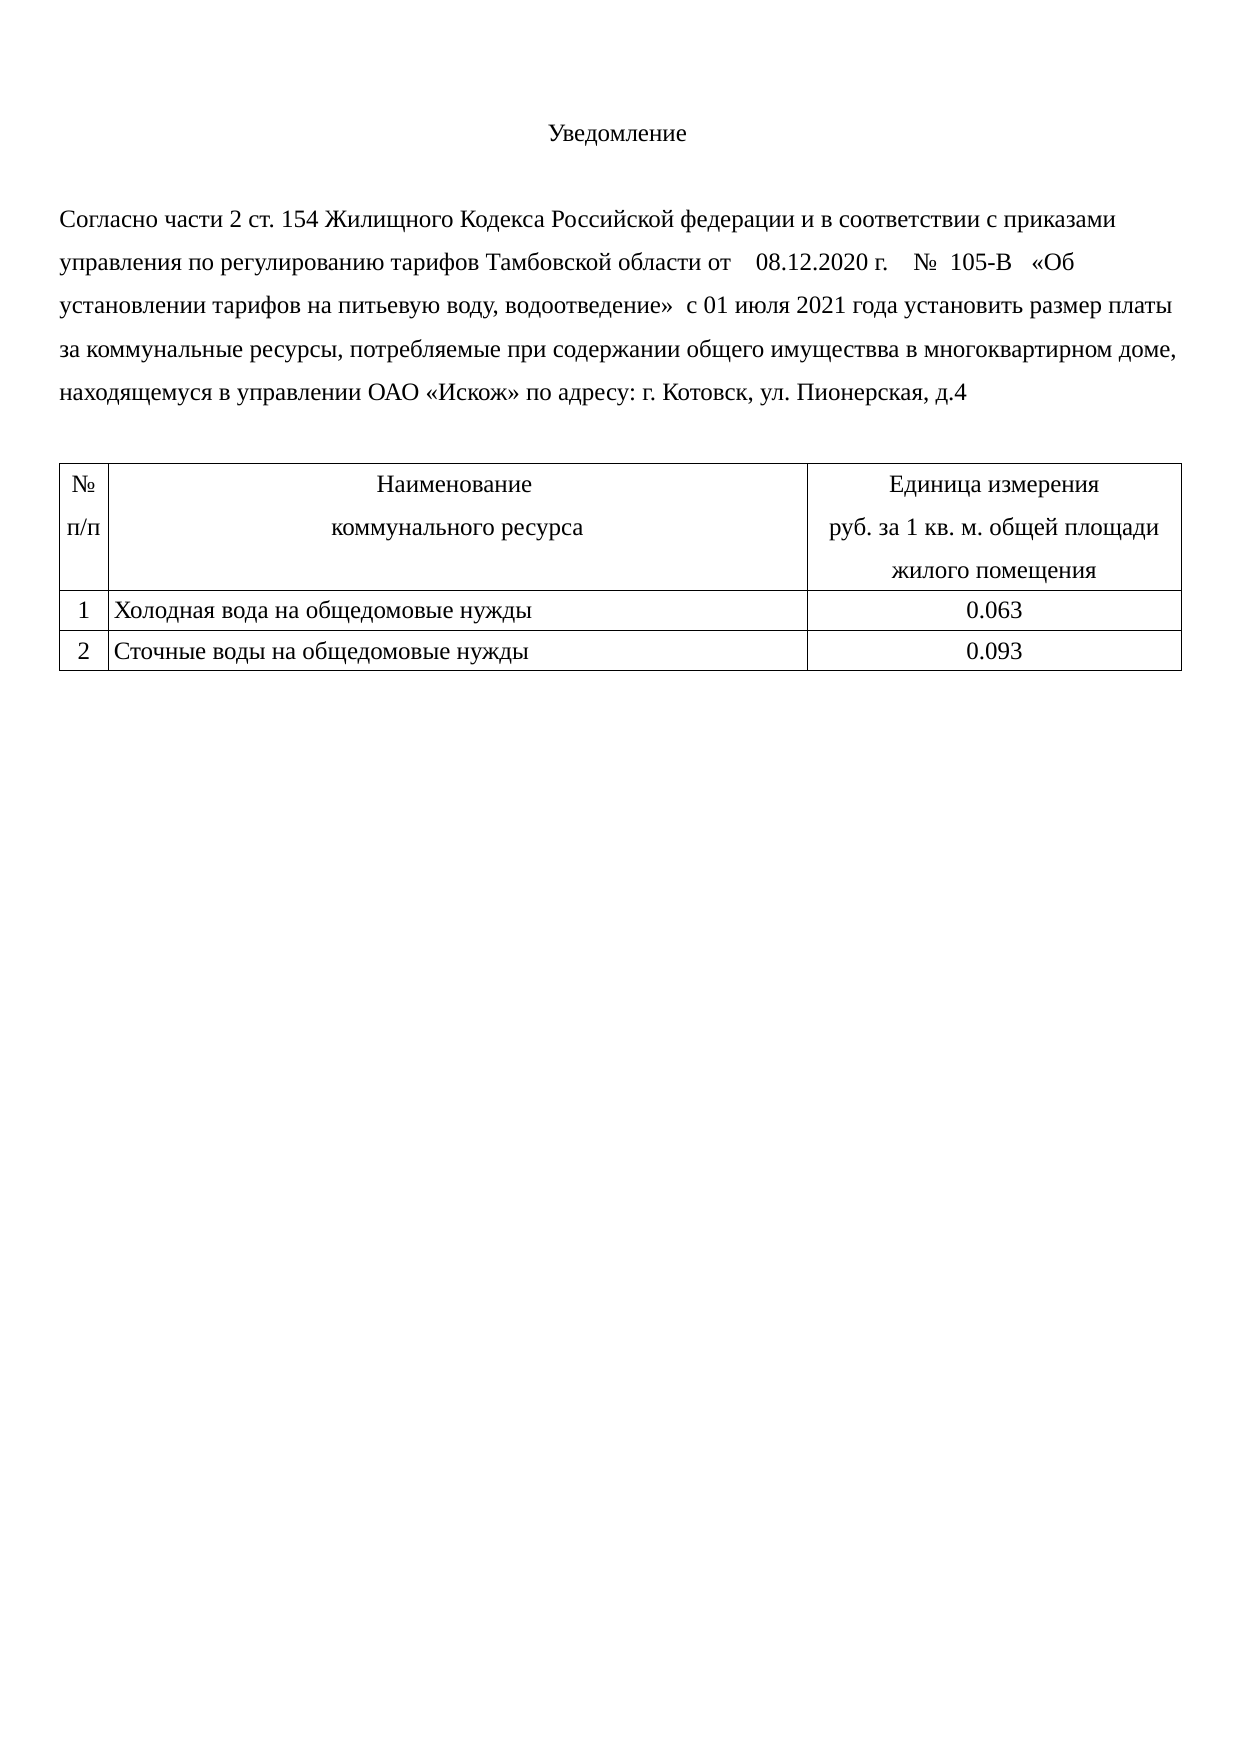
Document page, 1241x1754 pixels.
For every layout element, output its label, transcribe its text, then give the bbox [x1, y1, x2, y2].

table_header Единица измерения руб. за 1 кв. м. общей площади жилого помещения [808, 464, 1181, 590]
table_header № п/п [60, 464, 108, 590]
table_cell Холодная вода на общедомовые нужды [109, 591, 807, 630]
table_cell 0,093 [808, 631, 1181, 670]
table_cell 2 [60, 631, 108, 670]
table_header Наименование коммунального ресурса [109, 464, 807, 590]
text Согласно части 2 ст. 154 Жилищного Кодекса Российской федерации и в соответствии с приказами управления по регулированию тарифов Тамбовской области от 08.12.2020 г. № 105-В «Об установлении тарифов на питьевую воду, водоотведение» с 01 июля 2021 года установить размер платы за коммунальные ресурсы, потребляемые при содержании общего имуществва в многоквартирном доме, находящемуся в управлении ОАО «Искож» по адресу: г. Котовск, ул. Пионерская, д.4 [59, 204, 1181, 406]
text Уведомление [59, 118, 1181, 147]
table_cell Сточные воды на общедомовые нужды [109, 631, 807, 670]
table_cell 1 [60, 591, 108, 630]
table_cell 0,063 [808, 591, 1181, 630]
